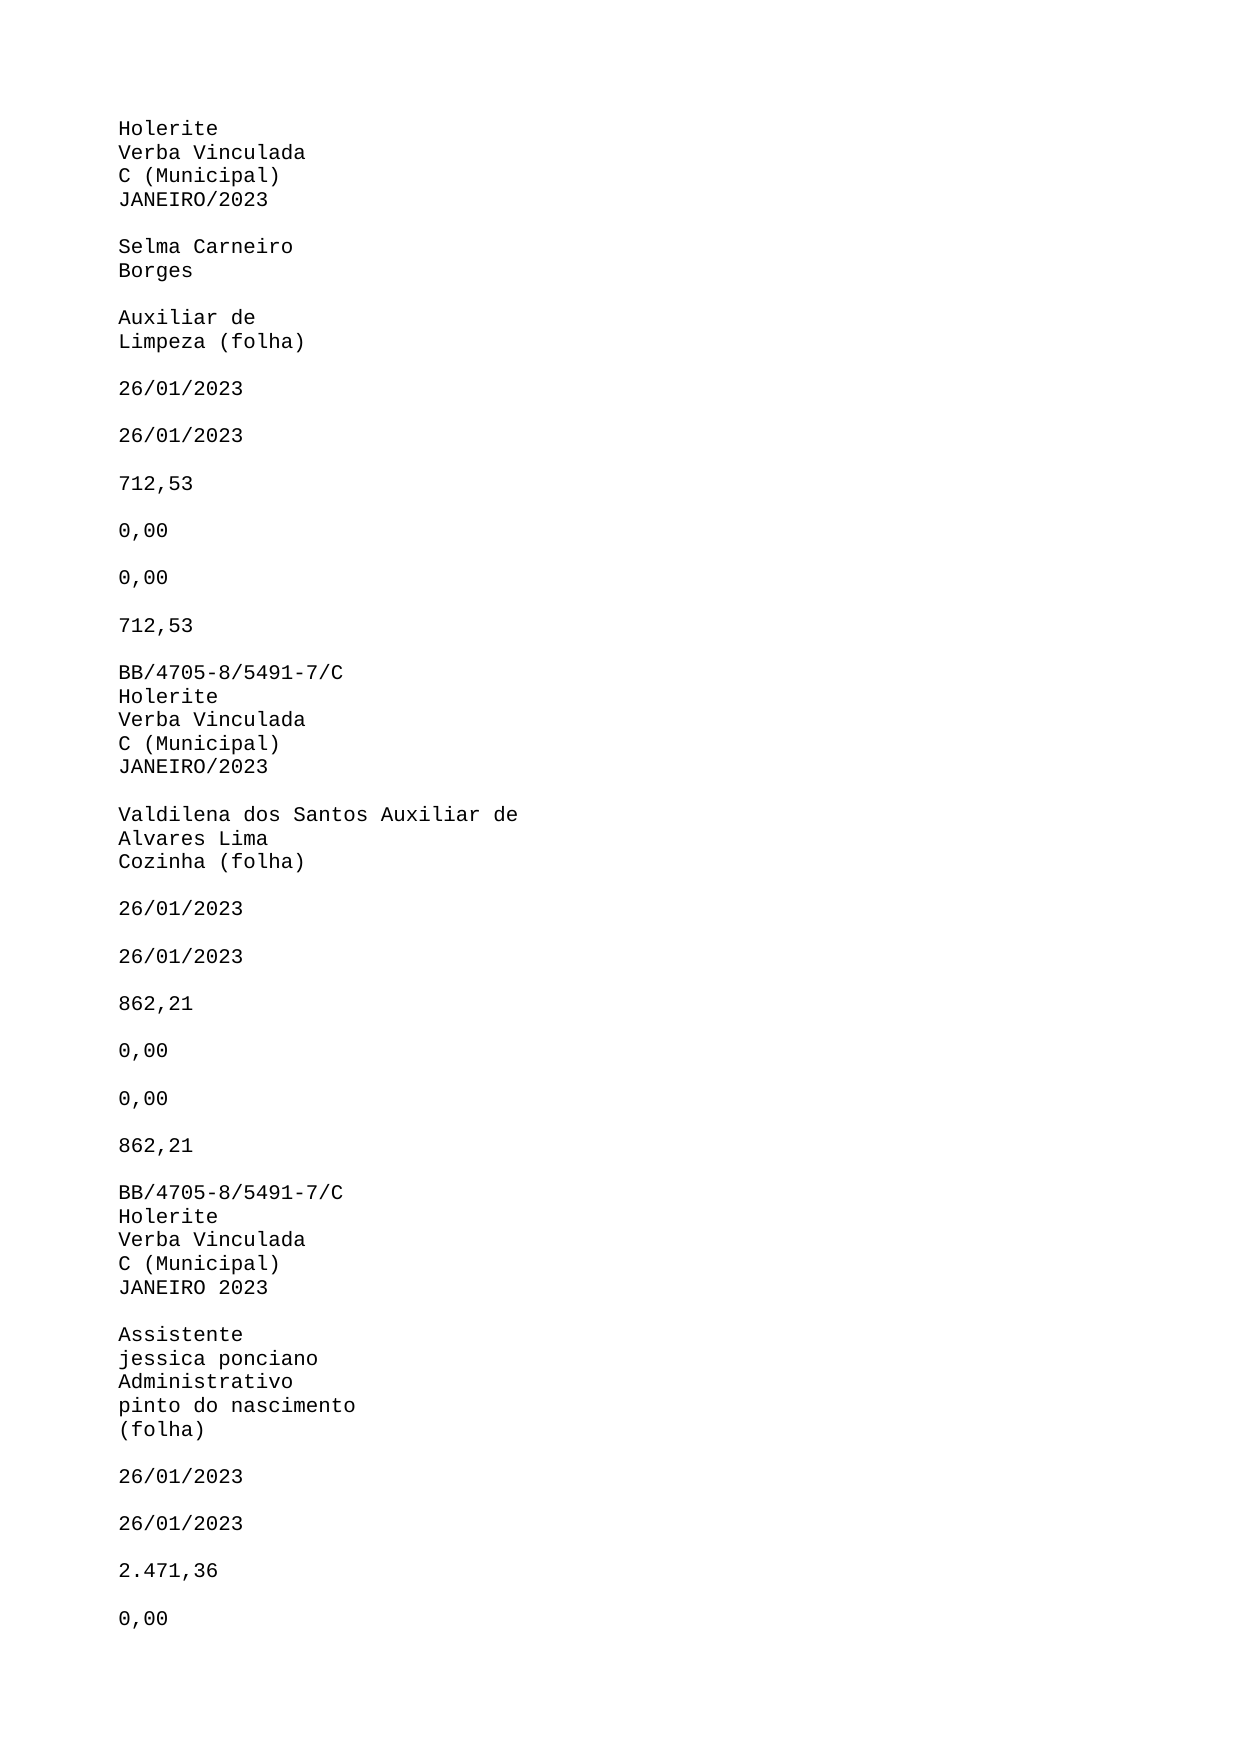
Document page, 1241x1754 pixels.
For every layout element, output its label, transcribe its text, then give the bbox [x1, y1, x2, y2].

text 26/01/2023 [118, 426, 1122, 449]
text Verba Vinculada [118, 709, 1122, 733]
text 0,00 [118, 1088, 1122, 1111]
text Borges [118, 260, 1122, 284]
text 0,00 [118, 520, 1122, 544]
text 0,00 [118, 567, 1122, 591]
text Selma Carneiro [118, 236, 1122, 260]
text 26/01/2023 [118, 378, 1122, 402]
text 0,00 [118, 1040, 1122, 1064]
text 26/01/2023 [118, 1466, 1122, 1489]
text Holerite [118, 686, 1122, 709]
text C (Municipal) [118, 1253, 1122, 1277]
text 26/01/2023 [118, 1513, 1122, 1537]
text Limpeza (folha) [118, 331, 1122, 354]
text BB/4705-8/5491-7/C [118, 662, 1122, 686]
text 862,21 [118, 1135, 1122, 1158]
text 862,21 [118, 993, 1122, 1017]
text Auxiliar de [118, 307, 1122, 331]
text (folha) [118, 1419, 1122, 1442]
text Valdilena dos Santos Auxiliar de [118, 804, 1122, 827]
text Administrativo [118, 1371, 1122, 1395]
text C (Municipal) [118, 733, 1122, 757]
text Verba Vinculada [118, 142, 1122, 165]
text C (Municipal) [118, 165, 1122, 189]
text JANEIRO 2023 [118, 1277, 1122, 1300]
text Cozinha (folha) [118, 851, 1122, 875]
text BB/4705-8/5491-7/C [118, 1182, 1122, 1206]
text Assistente [118, 1324, 1122, 1348]
text Holerite [118, 1206, 1122, 1229]
text Alvares Lima [118, 827, 1122, 851]
text 0,00 [118, 1608, 1122, 1631]
text 712,53 [118, 615, 1122, 638]
text JANEIRO/2023 [118, 757, 1122, 780]
text 26/01/2023 [118, 946, 1122, 969]
text jessica ponciano [118, 1348, 1122, 1371]
text 2.471,36 [118, 1561, 1122, 1584]
text 26/01/2023 [118, 898, 1122, 922]
text Verba Vinculada [118, 1229, 1122, 1253]
text JANEIRO/2023 [118, 189, 1122, 213]
text 712,53 [118, 473, 1122, 496]
text pinto do nascimento [118, 1395, 1122, 1419]
text Holerite [118, 118, 1122, 142]
